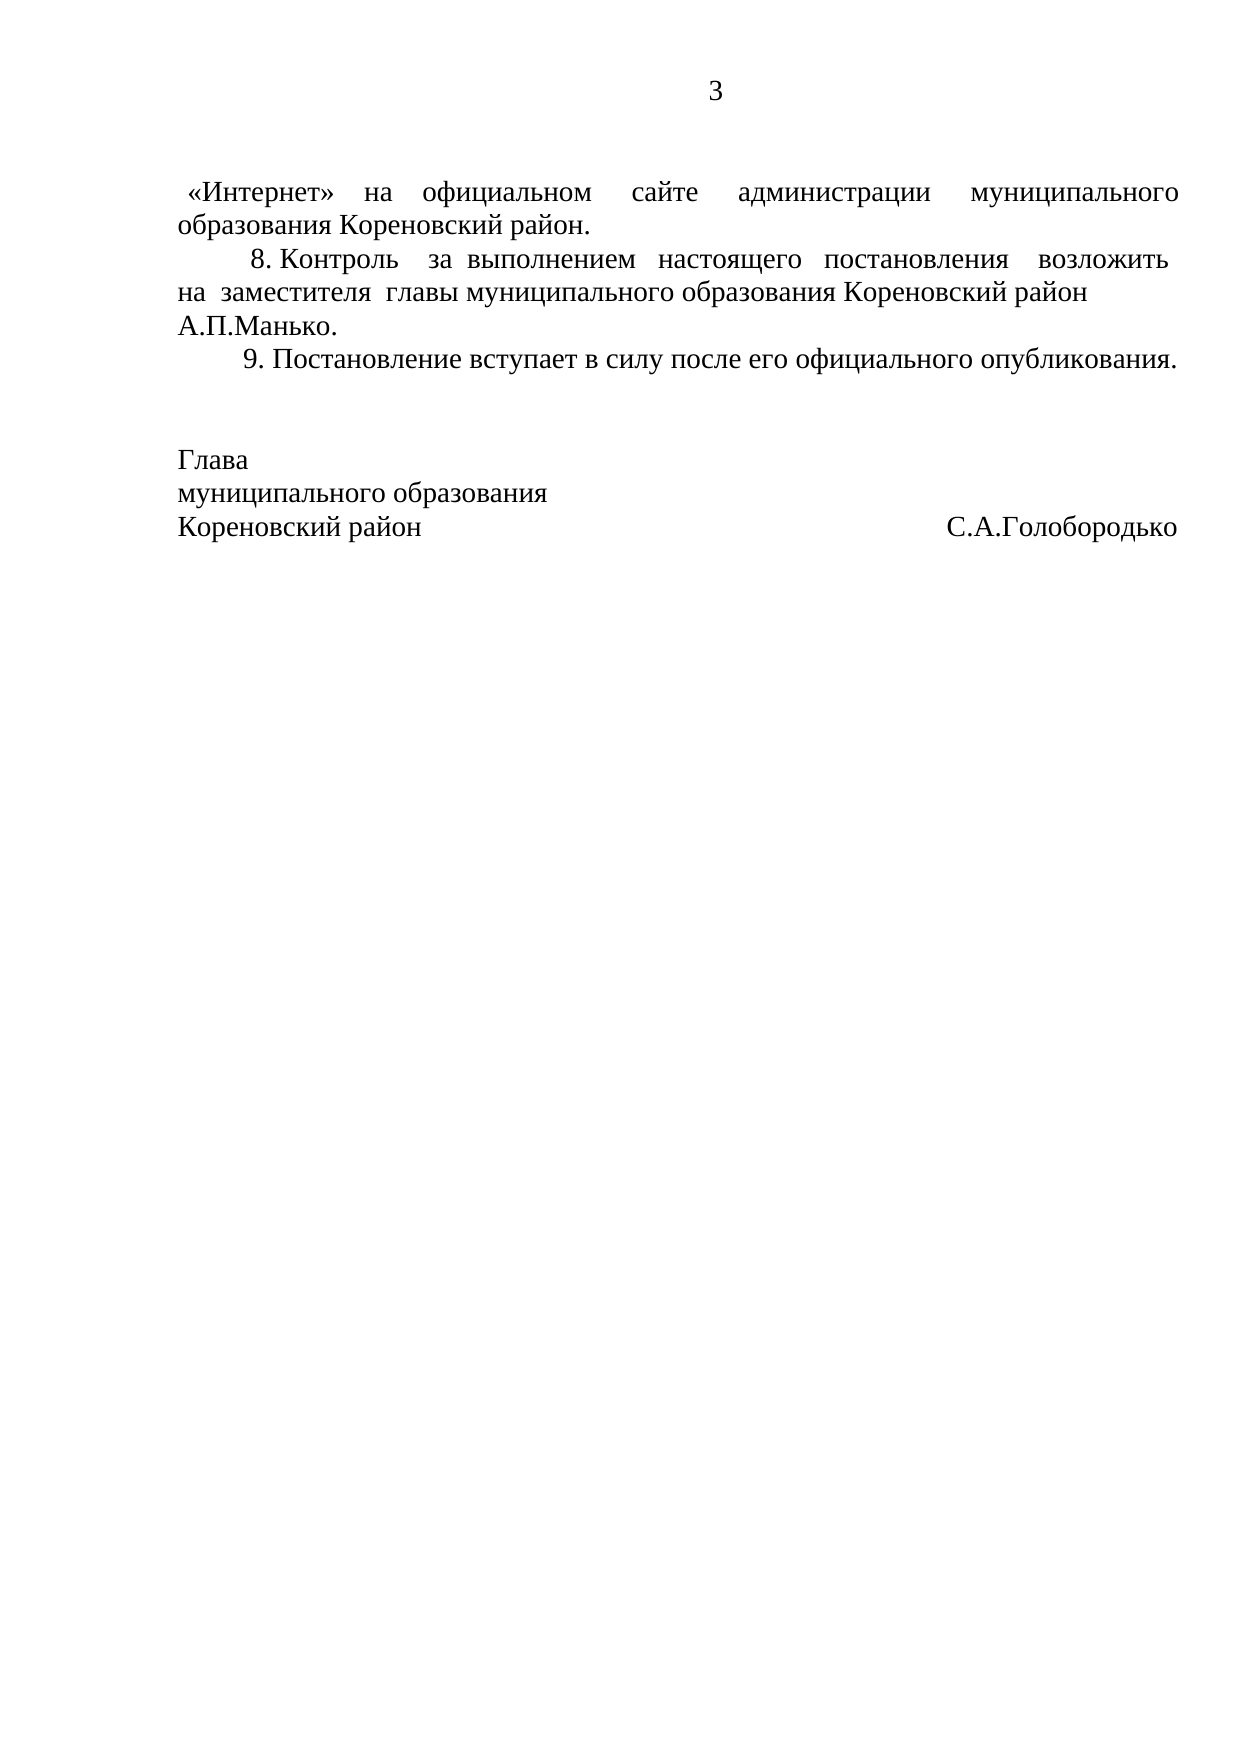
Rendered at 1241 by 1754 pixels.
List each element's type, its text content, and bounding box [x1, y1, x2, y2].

text «Интернет» на официальном сайте администрации муниципального образования Кореновский район. [177, 174, 1181, 241]
text муниципального образования [177, 476, 1181, 509]
text 9. Постановление вступает в силу после его официального опубликования. [177, 341, 1181, 375]
text Глава [177, 442, 1181, 476]
text 3 [177, 73, 1181, 107]
text 8. Контроль за выполнением настоящего постановления возложить на заместителя главы муниципального образования Кореновский район А.П.Манько. [177, 241, 1181, 341]
text Кореновский район С.А.Голобородько [177, 509, 1181, 543]
